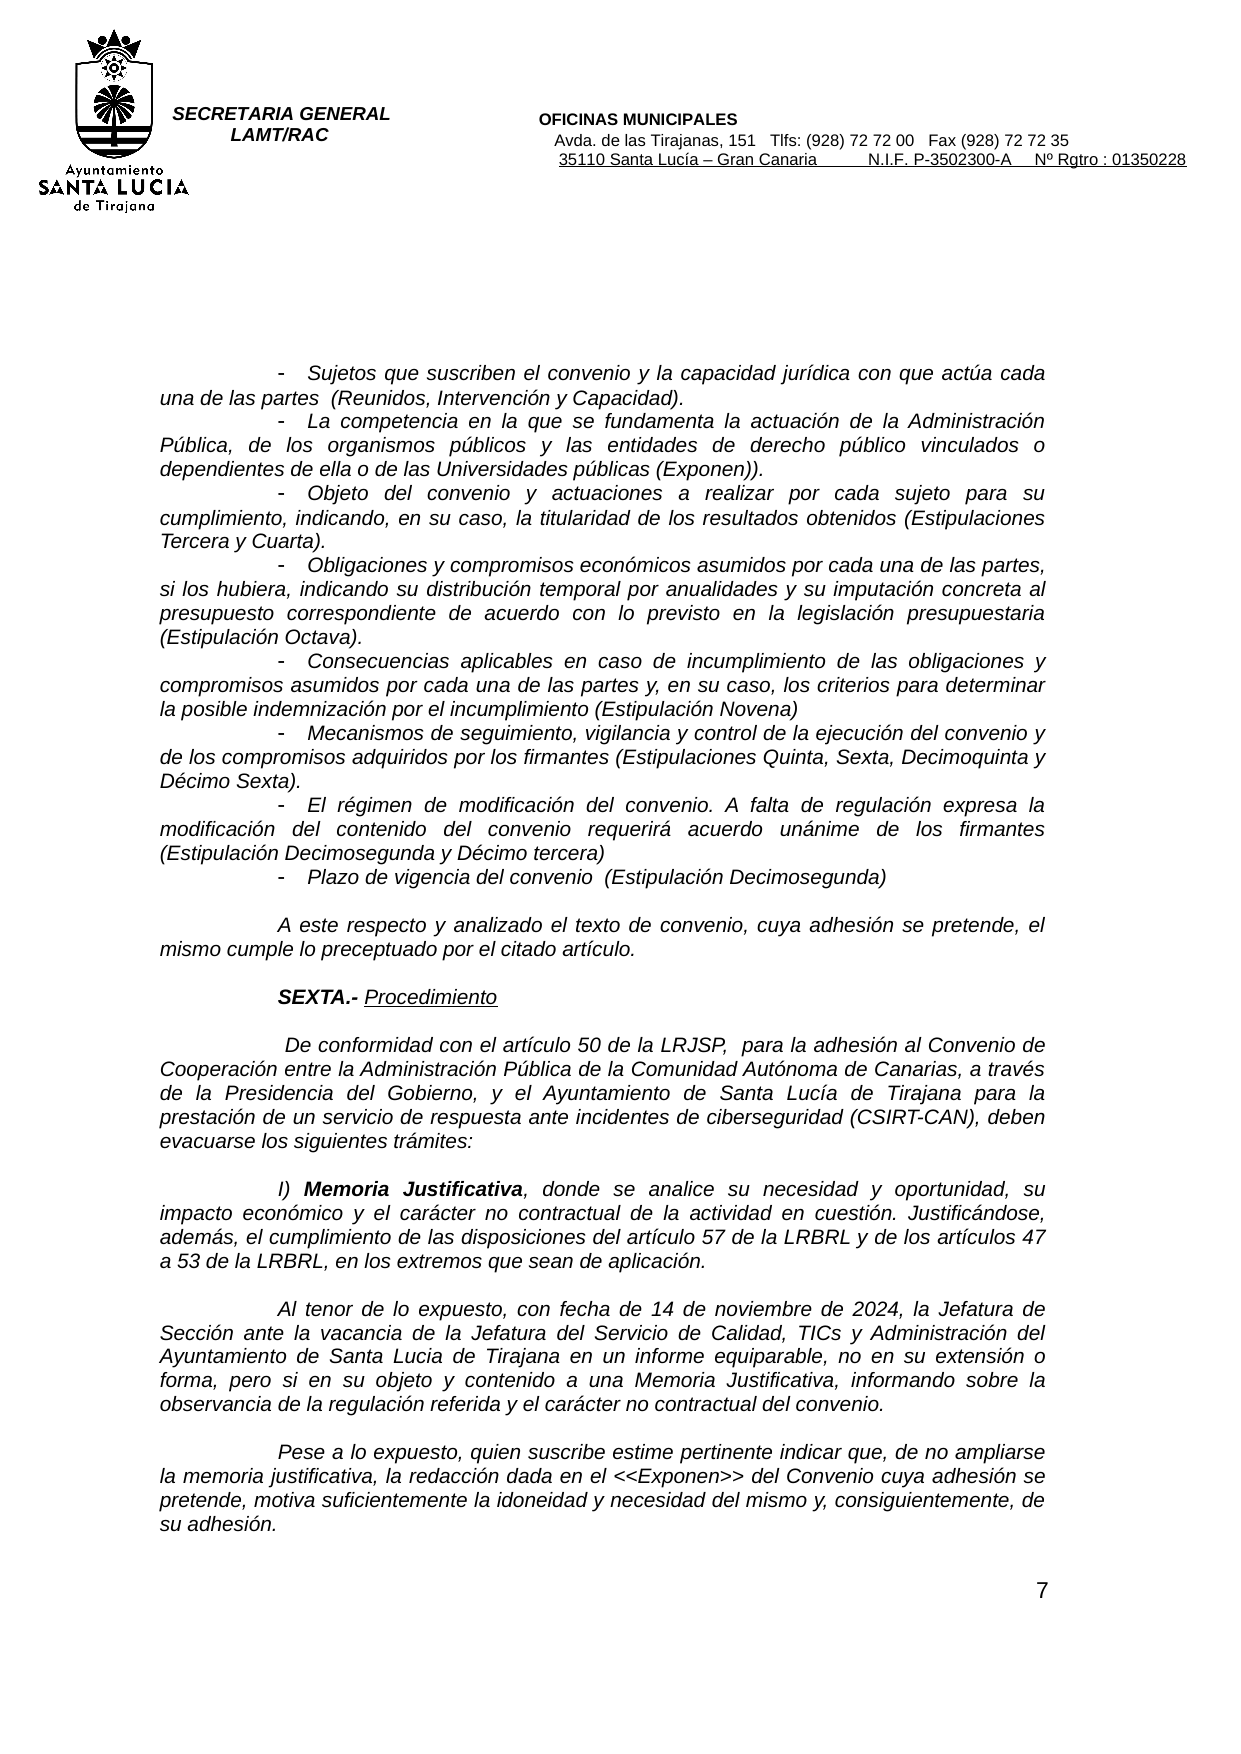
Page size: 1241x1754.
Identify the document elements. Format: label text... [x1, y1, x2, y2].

text Pese a lo expuesto, quien suscribe estime pertinente indicar que, de no ampliarse la memoria justificativa, la redacción dada en el <<Exponen>> del Convenio cuya adhesión se pretende, motiva suficientemente la idoneidad y necesidad del mismo y, consiguientemente, de su adhesión. [159, 1440, 1048, 1536]
list Sujetos que suscriben el convenio y la capacidad jurídica con que actúa cada una de las partes (Reunidos, Intervención y Capacidad). [159, 361, 1048, 409]
text I) Memoria Justificativa, donde se analice su necesidad y oportunidad, su impacto económico y el carácter no contractual de la actividad en cuestión. Justificándose, además, el cumplimiento de las disposiciones del artículo 57 de la LRBRL y de los artículos 47 a 53 de la LRBRL, en los extremos que sean de aplicación. [159, 1177, 1048, 1272]
list Mecanismos de seguimiento, vigilancia y control de la ejecución del convenio y de los compromisos adquiridos por los firmantes (Estipulaciones Quinta, Sexta, Decimoquinta y Décimo Sexta). [159, 721, 1048, 793]
list Objeto del convenio y actuaciones a realizar por cada sujeto para su cumplimiento, indicando, en su caso, la titularidad de los resultados obtenidos (Estipulaciones Tercera y Cuarta). [159, 481, 1048, 553]
list Consecuencias aplicables en caso de incumplimiento de las obligaciones y compromisos asumidos por cada una de las partes y, en su caso, los criterios para determinar la posible indemnización por el incumplimiento (Estipulación Novena) [159, 649, 1048, 721]
list El régimen de modificación del convenio. A falta de regulación expresa la modificación del contenido del convenio requerirá acuerdo unánime de los firmantes (Estipulación Decimosegunda y Décimo tercera) [159, 793, 1048, 865]
text A este respecto y analizado el texto de convenio, cuya adhesión se pretende, el mismo cumple lo preceptuado por el citado artículo. [159, 913, 1048, 961]
text SEXTA.- Procedimiento [159, 985, 1048, 1009]
list Obligaciones y compromisos económicos asumidos por cada una de las partes, si los hubiera, indicando su distribución temporal por anualidades y su imputación concreta al presupuesto correspondiente de acuerdo con lo previsto en la legislación presupuestaria (Estipulación Octava). [159, 553, 1048, 649]
list Plazo de vigencia del convenio (Estipulación Decimosegunda) [159, 865, 1048, 889]
text De conformidad con el artículo 50 de la LRJSP, para la adhesión al Convenio de Cooperación entre la Administración Pública de la Comunidad Autónoma de Canarias, a través de la Presidencia del Gobierno, y el Ayuntamiento de Santa Lucía de Tirajana para la prestación de un servicio de respuesta ante incidentes de ciberseguridad (CSIRT-CAN), deben evacuarse los siguientes trámites: [159, 1033, 1048, 1153]
list La competencia en la que se fundamenta la actuación de la Administración Pública, de los organismos públicos y las entidades de derecho público vinculados o dependientes de ella o de las Universidades públicas (Exponen)). [159, 409, 1048, 481]
text Al tenor de lo expuesto, con fecha de 14 de noviembre de 2024, la Jefatura de Sección ante la vacancia de la Jefatura del Servicio de Calidad, TICs y Administración del Ayuntamiento de Santa Lucia de Tirajana en un informe equiparable, no en su extensión o forma, pero si en su objeto y contenido a una Memoria Justificativa, informando sobre la observancia de la regulación referida y el carácter no contractual del convenio. [159, 1296, 1048, 1416]
